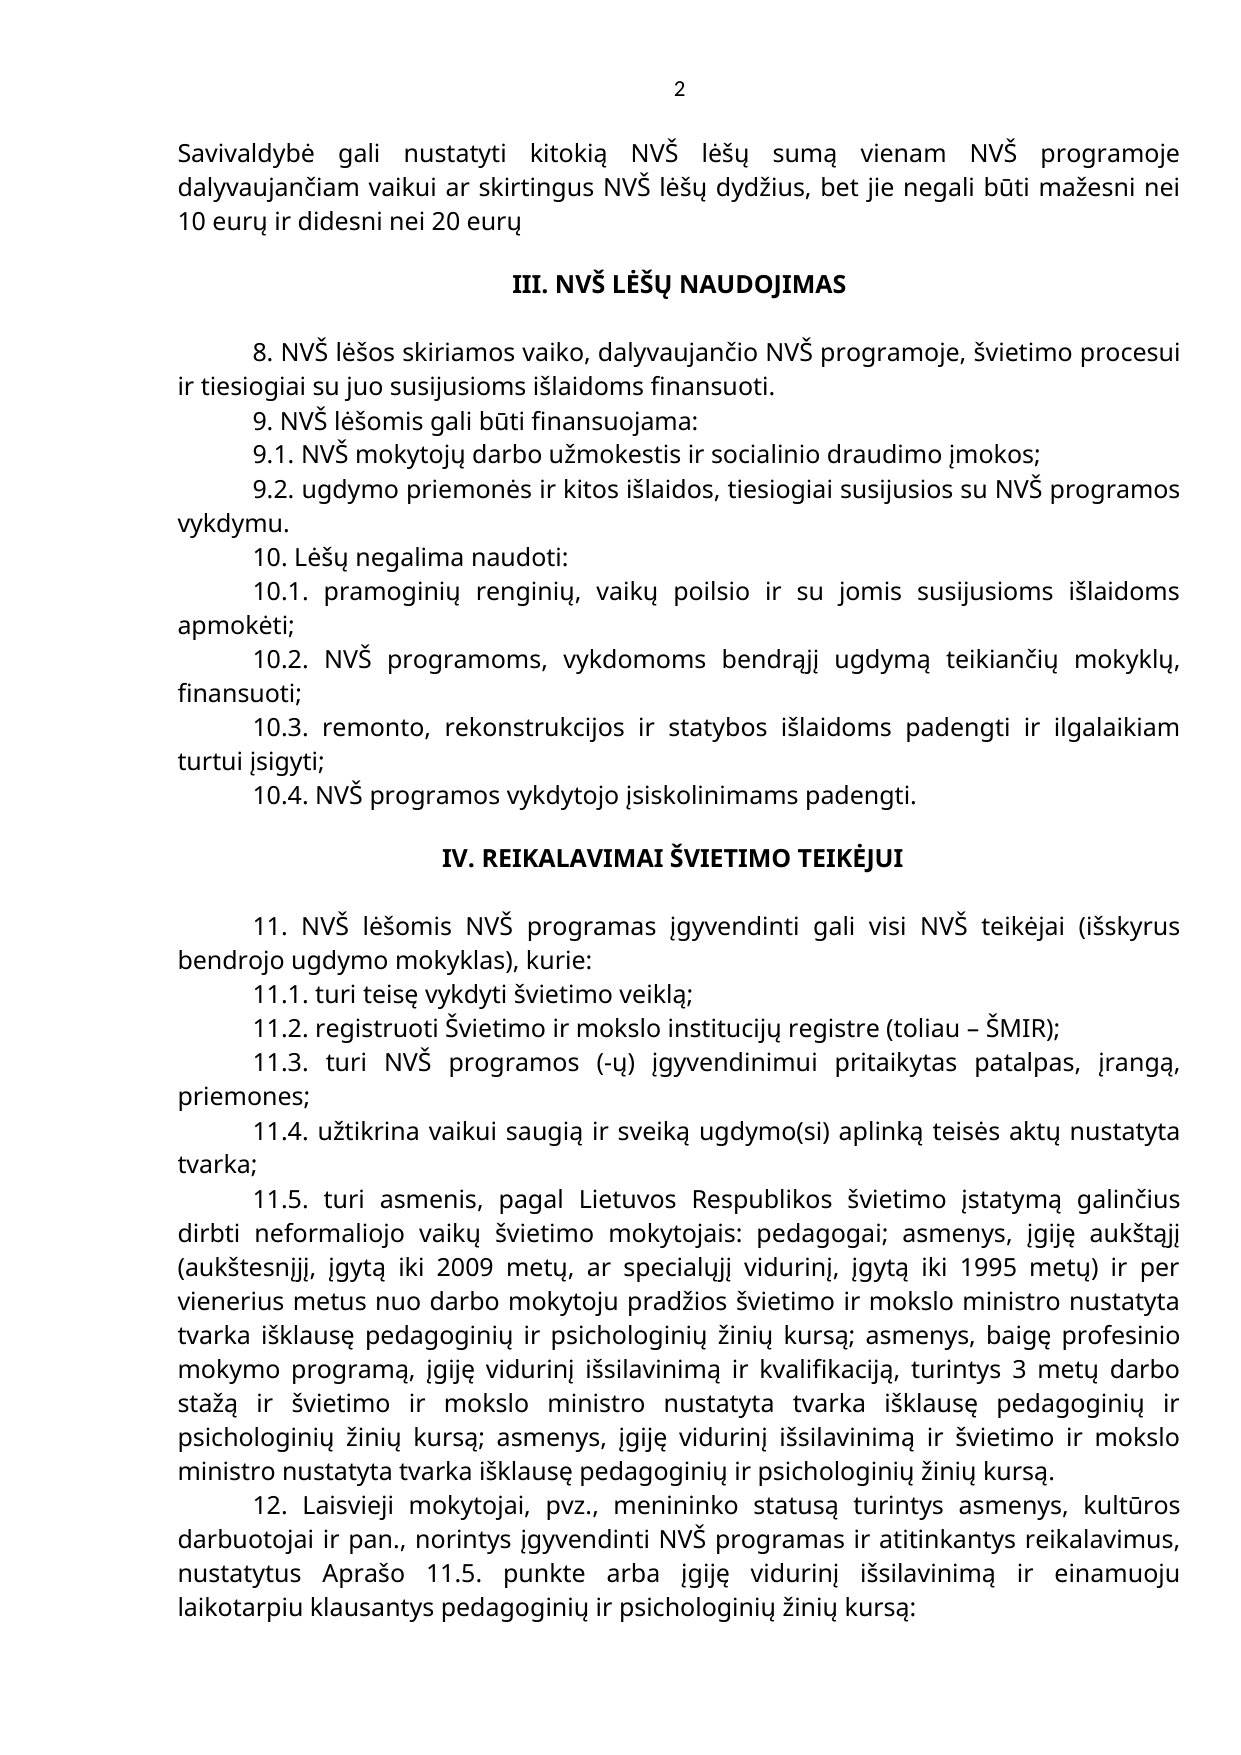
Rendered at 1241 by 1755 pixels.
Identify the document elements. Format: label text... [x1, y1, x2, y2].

text 10.4. NVŠ programos vykdytojo įsiskolinimams padengti. [177, 778, 1181, 812]
text 10.3. remonto, rekonstrukcijos ir statybos išlaidoms padengti ir ilgalaikiam turtui įsigyti; [177, 710, 1181, 778]
text IV. REIKALAVIMAI ŠVIETIMO TEIKĖJUI [177, 841, 1181, 875]
text 11.2. registruoti Švietimo ir mokslo institucijų registre (toliau – ŠMIR); [177, 1011, 1181, 1045]
text 9.1. NVŠ mokytojų darbo užmokestis ir socialinio draudimo įmokos; [177, 437, 1181, 471]
text 9.2. ugdymo priemonės ir kitos išlaidos, tiesiogiai susijusios su NVŠ programos vykdymu. [177, 471, 1181, 539]
text 8. NVŠ lėšos skiriamos vaiko, dalyvaujančio NVŠ programoje, švietimo procesui ir tiesiogiai su juo susijusioms išlaidoms finansuoti. [177, 335, 1181, 403]
text 11.1. turi teisę vykdyti švietimo veiklą; [177, 977, 1181, 1011]
text 12. Laisvieji mokytojai, pvz., menininko statusą turintys asmenys, kultūros darbuotojai ir pan., norintys įgyvendinti NVŠ programas ir atitinkantys reikalavimus, nustatytus Aprašo 11.5. punkte arba įgiję vidurinį išsilavinimą ir einamuoju laikotarpiu klausantys pedagoginių ir psichologinių žinių kursą: [177, 1488, 1181, 1624]
text 10.2. NVŠ programoms, vykdomoms bendrąjį ugdymą teikiančių mokyklų, finansuoti; [177, 642, 1181, 710]
text 11.4. užtikrina vaikui saugią ir sveiką ugdymo(si) aplinką teisės aktų nustatyta tvarka; [177, 1113, 1181, 1181]
text III. NVŠ LĖŠŲ NAUDOJIMAS [177, 267, 1181, 301]
text 10. Lėšų negalima naudoti: [177, 539, 1181, 573]
text Savivaldybė gali nustatyti kitokią NVŠ lėšų sumą vienam NVŠ programoje dalyvaujančiam vaikui ar skirtingus NVŠ lėšų dydžius, bet jie negali būti mažesni nei 10 eurų ir didesni nei 20 eurų [177, 136, 1181, 238]
text 11.5. turi asmenis, pagal Lietuvos Respublikos švietimo įstatymą galinčius dirbti neformaliojo vaikų švietimo mokytojais: pedagogai; asmenys, įgiję aukštąjį (aukštesnįjį, įgytą iki 2009 metų, ar specialųjį vidurinį, įgytą iki 1995 metų) ir per vienerius metus nuo darbo mokytoju pradžios švietimo ir mokslo ministro nustatyta tvarka išklausę pedagoginių ir psichologinių žinių kursą; asmenys, baigę profesinio mokymo programą, įgiję vidurinį išsilavinimą ir kvalifikaciją, turintys 3 metų darbo stažą ir švietimo ir mokslo ministro nustatyta tvarka išklausę pedagoginių ir psichologinių žinių kursą; asmenys, įgiję vidurinį išsilavinimą ir švietimo ir mokslo ministro nustatyta tvarka išklausę pedagoginių ir psichologinių žinių kursą. [177, 1181, 1181, 1488]
text 9. NVŠ lėšomis gali būti finansuojama: [177, 403, 1181, 437]
text 10.1. pramoginių renginių, vaikų poilsio ir su jomis susijusioms išlaidoms apmokėti; [177, 573, 1181, 642]
text 11.3. turi NVŠ programos (-ų) įgyvendinimui pritaikytas patalpas, įrangą, priemones; [177, 1045, 1181, 1113]
text 11. NVŠ lėšomis NVŠ programas įgyvendinti gali visi NVŠ teikėjai (išskyrus bendrojo ugdymo mokyklas), kurie: [177, 909, 1181, 977]
